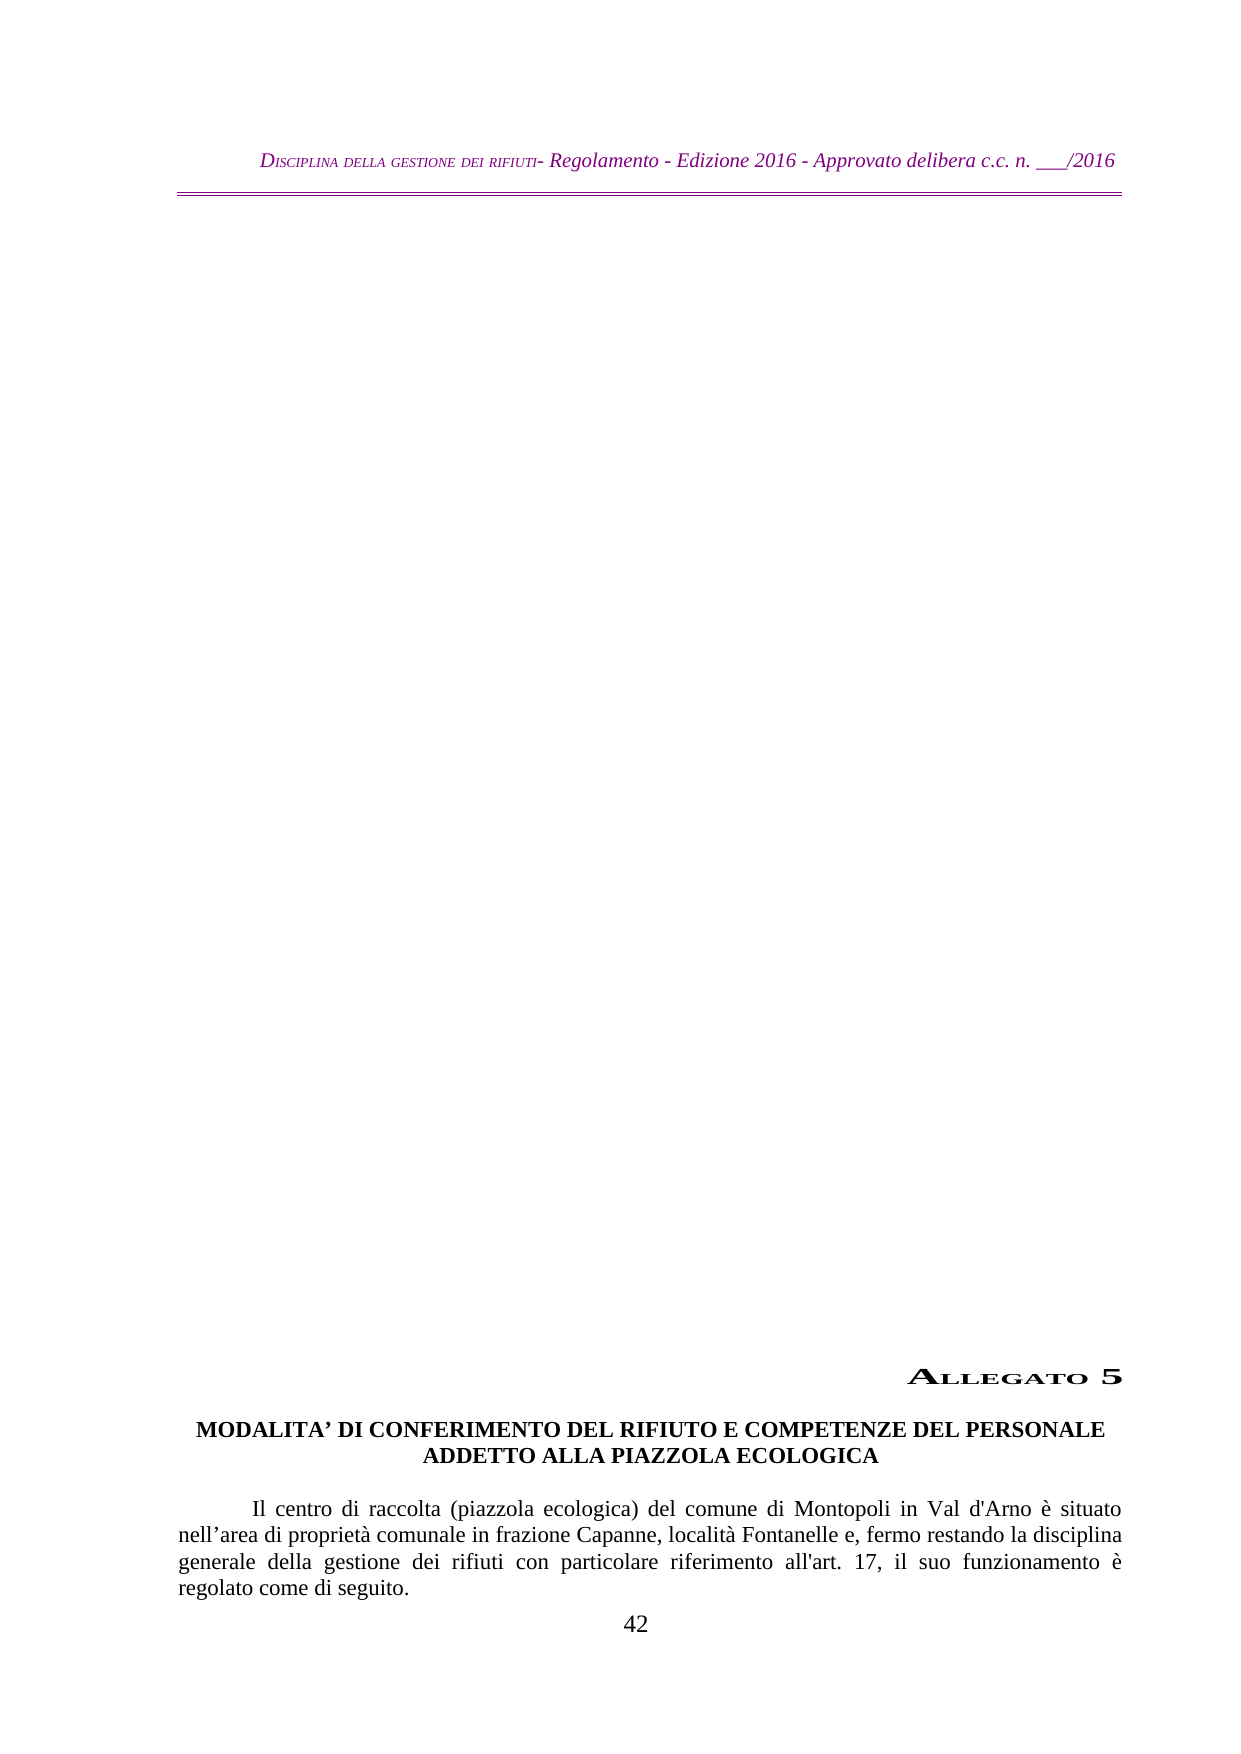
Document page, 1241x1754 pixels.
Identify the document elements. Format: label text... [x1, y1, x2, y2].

text Allegato 5 [178, 1363, 1123, 1389]
text MODALITA’ DI CONFERIMENTO DEL RIFIUTO E COMPETENZE DEL PERSONALE ADDETTO ALLA PIAZZOLA ECOLOGICA [178, 1416, 1123, 1469]
text Il centro di raccolta (piazzola ecologica) del comune di Montopoli in Val d'Arno è situato nell’area di proprietà comunale in frazione Capanne, località Fontanelle e, fermo restando la disciplina generale della gestione dei rifiuti con particolare riferimento all'art. 17, il suo funzionamento è regolato come di seguito. [178, 1495, 1123, 1600]
